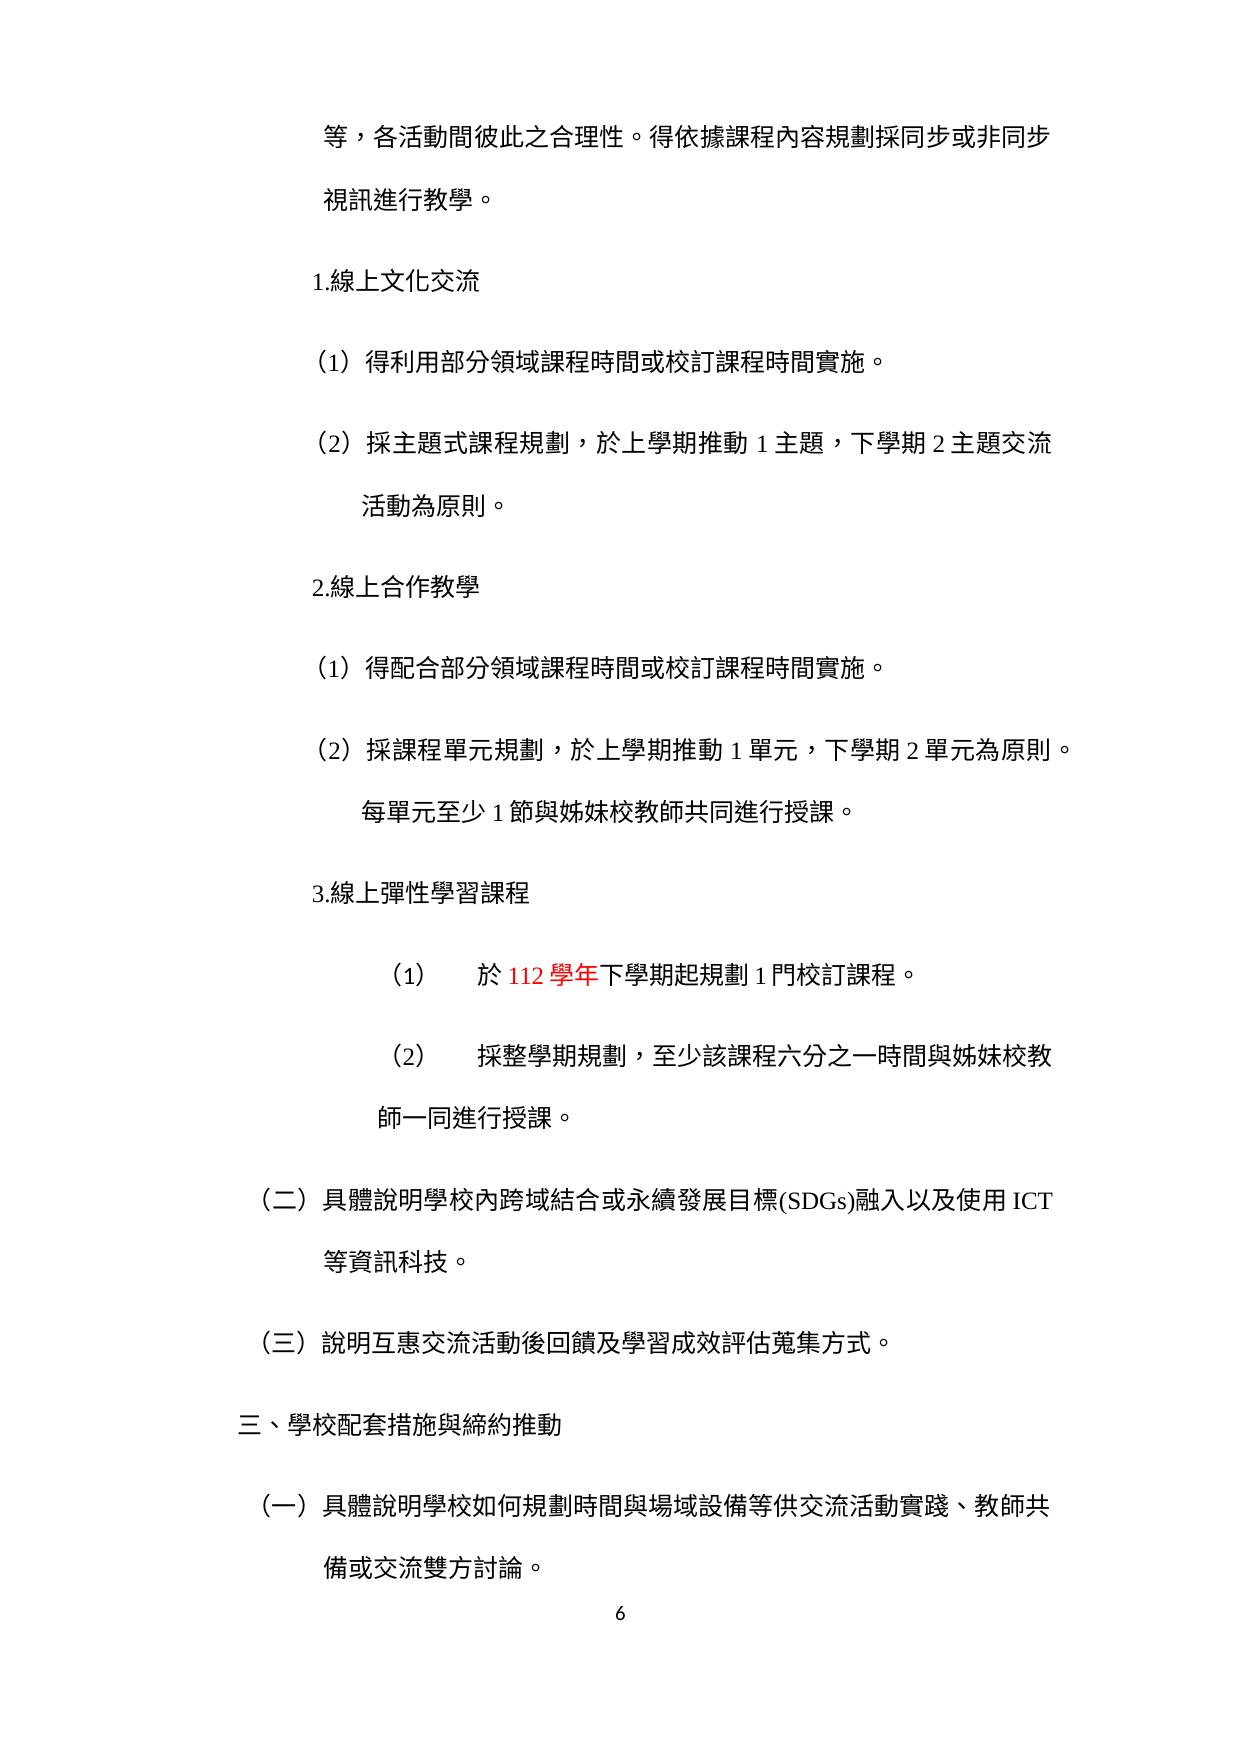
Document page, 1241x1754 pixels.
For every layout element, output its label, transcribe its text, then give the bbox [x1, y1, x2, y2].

text （一）具體說明學校如何規劃時間與場域設備等供交流活動實踐、教師共備或交流雙方討論。 [247, 1463, 1053, 1588]
text （二）具體說明學校內跨域結合或永續發展目標(SDGs)融入以及使用ICT等資訊科技。 [247, 1157, 1053, 1282]
list 線上合作教學 [312, 544, 1053, 607]
text （2）採課程單元規劃，於上學期推動1單元，下學期2單元為原則。每單元至少1節與姊妹校教師共同進行授課。 [302, 707, 1053, 832]
text （1）得利用部分領域課程時間或校訂課程時間實施。 [302, 319, 1053, 382]
list 採整學期規劃，至少該課程六分之一時間與姊妹校教師一同進行授課。 [377, 1013, 1053, 1138]
text （1）得配合部分領域課程時間或校訂課程時間實施。 [302, 625, 1053, 688]
text 三、學校配套措施與締約推動 [237, 1382, 1053, 1444]
text 等，各活動間彼此之合理性。得依據課程內容規劃採同步或非同步視訊進行教學。 [247, 94, 1053, 219]
list 線上文化交流 [312, 238, 1053, 300]
list 於112學年下學期起規劃1門校訂課程。 [377, 932, 1053, 994]
text （三）說明互惠交流活動後回饋及學習成效評估蒐集方式。 [247, 1300, 1053, 1363]
text （2）採主題式課程規劃，於上學期推動1主題，下學期2主題交流活動為原則。 [302, 400, 1053, 525]
list 線上彈性學習課程 [312, 850, 1053, 913]
